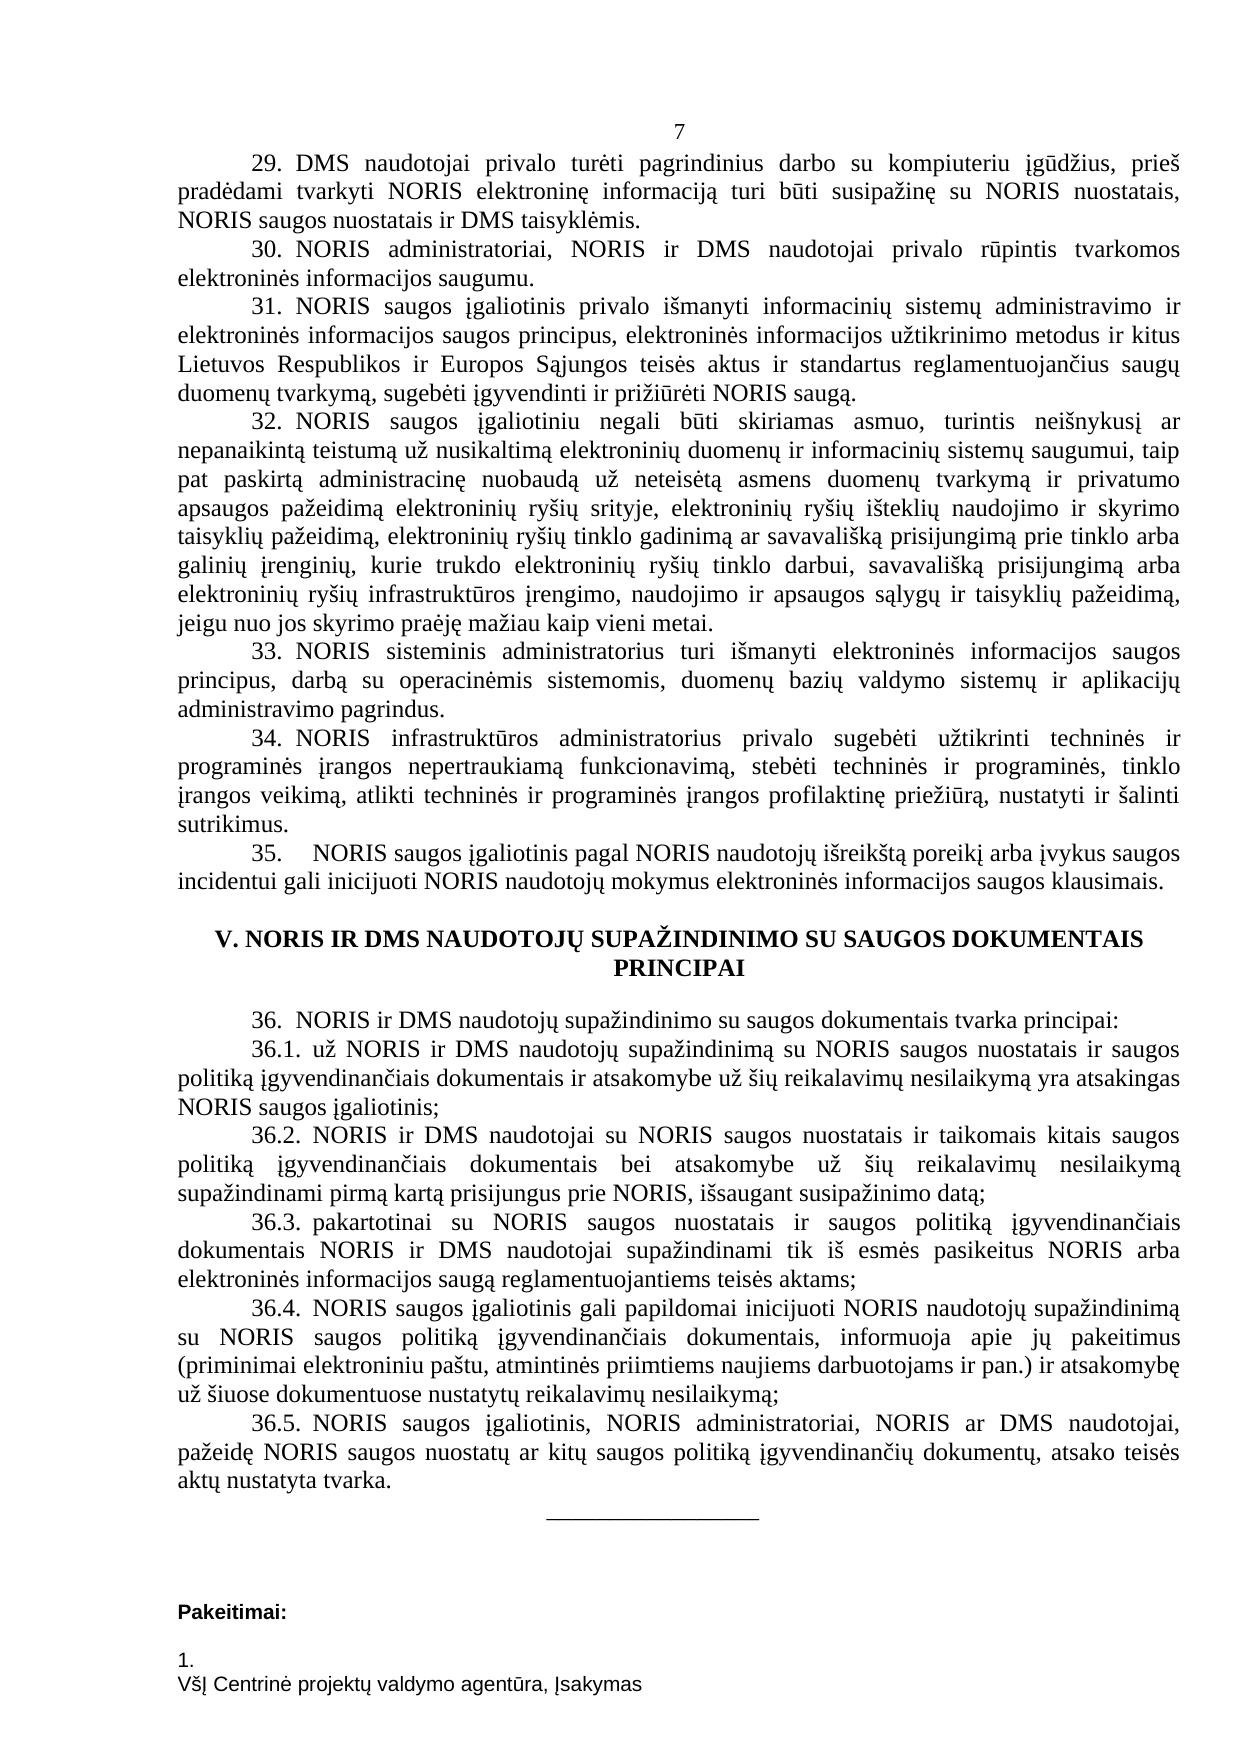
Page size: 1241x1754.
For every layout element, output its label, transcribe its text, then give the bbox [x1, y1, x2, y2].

text 1. [177, 1647, 1181, 1671]
text 30. NORIS administratoriai, NORIS ir DMS naudotojai privalo rūpintis tvarkomos elektroninės informacijos saugumu. [177, 234, 1181, 291]
text 34. NORIS infrastruktūros administratorius privalo sugebėti užtikrinti techninės ir programinės įrangos nepertraukiamą funkcionavimą, stebėti techninės ir programinės, tinklo įrangos veikimą, atlikti techninės ir programinės įrangos profilaktinę priežiūrą, nustatyti ir šalinti sutrikimus. [177, 723, 1181, 838]
text 36.3. pakartotinai su NORIS saugos nuostatais ir saugos politiką įgyvendinančiais dokumentais NORIS ir DMS naudotojai supažindinami tik iš esmės pasikeitus NORIS arba elektroninės informacijos saugą reglamentuojantiems teisės aktams; [177, 1207, 1181, 1293]
text 36. NORIS ir DMS naudotojų supažindinimo su saugos dokumentais tvarka principai: [177, 1005, 1181, 1034]
text 35. NORIS saugos įgaliotinis pagal NORIS naudotojų išreikštą poreikį arba įvykus saugos incidentui gali inicijuoti NORIS naudotojų mokymus elektroninės informacijos saugos klausimais. [177, 838, 1181, 895]
text V. NORIS IR DMS NAUDOTOJŲ SUPAŽINDINIMO SU SAUGOS DOKUMENTAIS PRINCIPAI [177, 924, 1181, 981]
text 36.5. NORIS saugos įgaliotinis, NORIS administratoriai, NORIS ar DMS naudotojai, pažeidę NORIS saugos nuostatų ar kitų saugos politiką įgyvendinančių dokumentų, atsako teisės aktų nustatyta tvarka. [177, 1408, 1181, 1494]
text _________________ [177, 1494, 1181, 1523]
text 36.4. NORIS saugos įgaliotinis gali papildomai inicijuoti NORIS naudotojų supažindinimą su NORIS saugos politiką įgyvendinančiais dokumentais, informuoja apie jų pakeitimus (priminimai elektroniniu paštu, atmintinės priimtiems naujiems darbuotojams ir pan.) ir atsakomybę už šiuose dokumentuose nustatytų reikalavimų nesilaikymą; [177, 1293, 1181, 1408]
text 36.1. už NORIS ir DMS naudotojų supažindinimą su NORIS saugos nuostatais ir saugos politiką įgyvendinančiais dokumentais ir atsakomybe už šių reikalavimų nesilaikymą yra atsakingas NORIS saugos įgaliotinis; [177, 1034, 1181, 1120]
text 36.2. NORIS ir DMS naudotojai su NORIS saugos nuostatais ir taikomais kitais saugos politiką įgyvendinančiais dokumentais bei atsakomybe už šių reikalavimų nesilaikymą supažindinami pirmą kartą prisijungus prie NORIS, išsaugant susipažinimo datą; [177, 1120, 1181, 1207]
text 32. NORIS saugos įgaliotiniu negali būti skiriamas asmuo, turintis neišnykusį ar nepanaikintą teistumą už nusikaltimą elektroninių duomenų ir informacinių sistemų saugumui, taip pat paskirtą administracinę nuobaudą už neteisėtą asmens duomenų tvarkymą ir privatumo apsaugos pažeidimą elektroninių ryšių srityje, elektroninių ryšių išteklių naudojimo ir skyrimo taisyklių pažeidimą, elektroninių ryšių tinklo gadinimą ar savavališką prisijungimą prie tinklo arba galinių įrenginių, kurie trukdo elektroninių ryšių tinklo darbui, savavališką prisijungimą arba elektroninių ryšių infrastruktūros įrengimo, naudojimo ir apsaugos sąlygų ir taisyklių pažeidimą, jeigu nuo jos skyrimo praėję mažiau kaip vieni metai. [177, 406, 1181, 636]
text VšĮ Centrinė projektų valdymo agentūra, Įsakymas [177, 1671, 1181, 1695]
text 29. DMS naudotojai privalo turėti pagrindinius darbo su kompiuteriu įgūdžius, prieš pradėdami tvarkyti NORIS elektroninę informaciją turi būti susipažinę su NORIS nuostatais, NORIS saugos nuostatais ir DMS taisyklėmis. [177, 148, 1181, 234]
text 33. NORIS sisteminis administratorius turi išmanyti elektroninės informacijos saugos principus, darbą su operacinėmis sistemomis, duomenų bazių valdymo sistemų ir aplikacijų administravimo pagrindus. [177, 636, 1181, 723]
text 31. NORIS saugos įgaliotinis privalo išmanyti informacinių sistemų administravimo ir elektroninės informacijos saugos principus, elektroninės informacijos užtikrinimo metodus ir kitus Lietuvos Respublikos ir Europos Sąjungos teisės aktus ir standartus reglamentuojančius saugų duomenų tvarkymą, sugebėti įgyvendinti ir prižiūrėti NORIS saugą. [177, 291, 1181, 406]
text Pakeitimai: [177, 1599, 1181, 1623]
